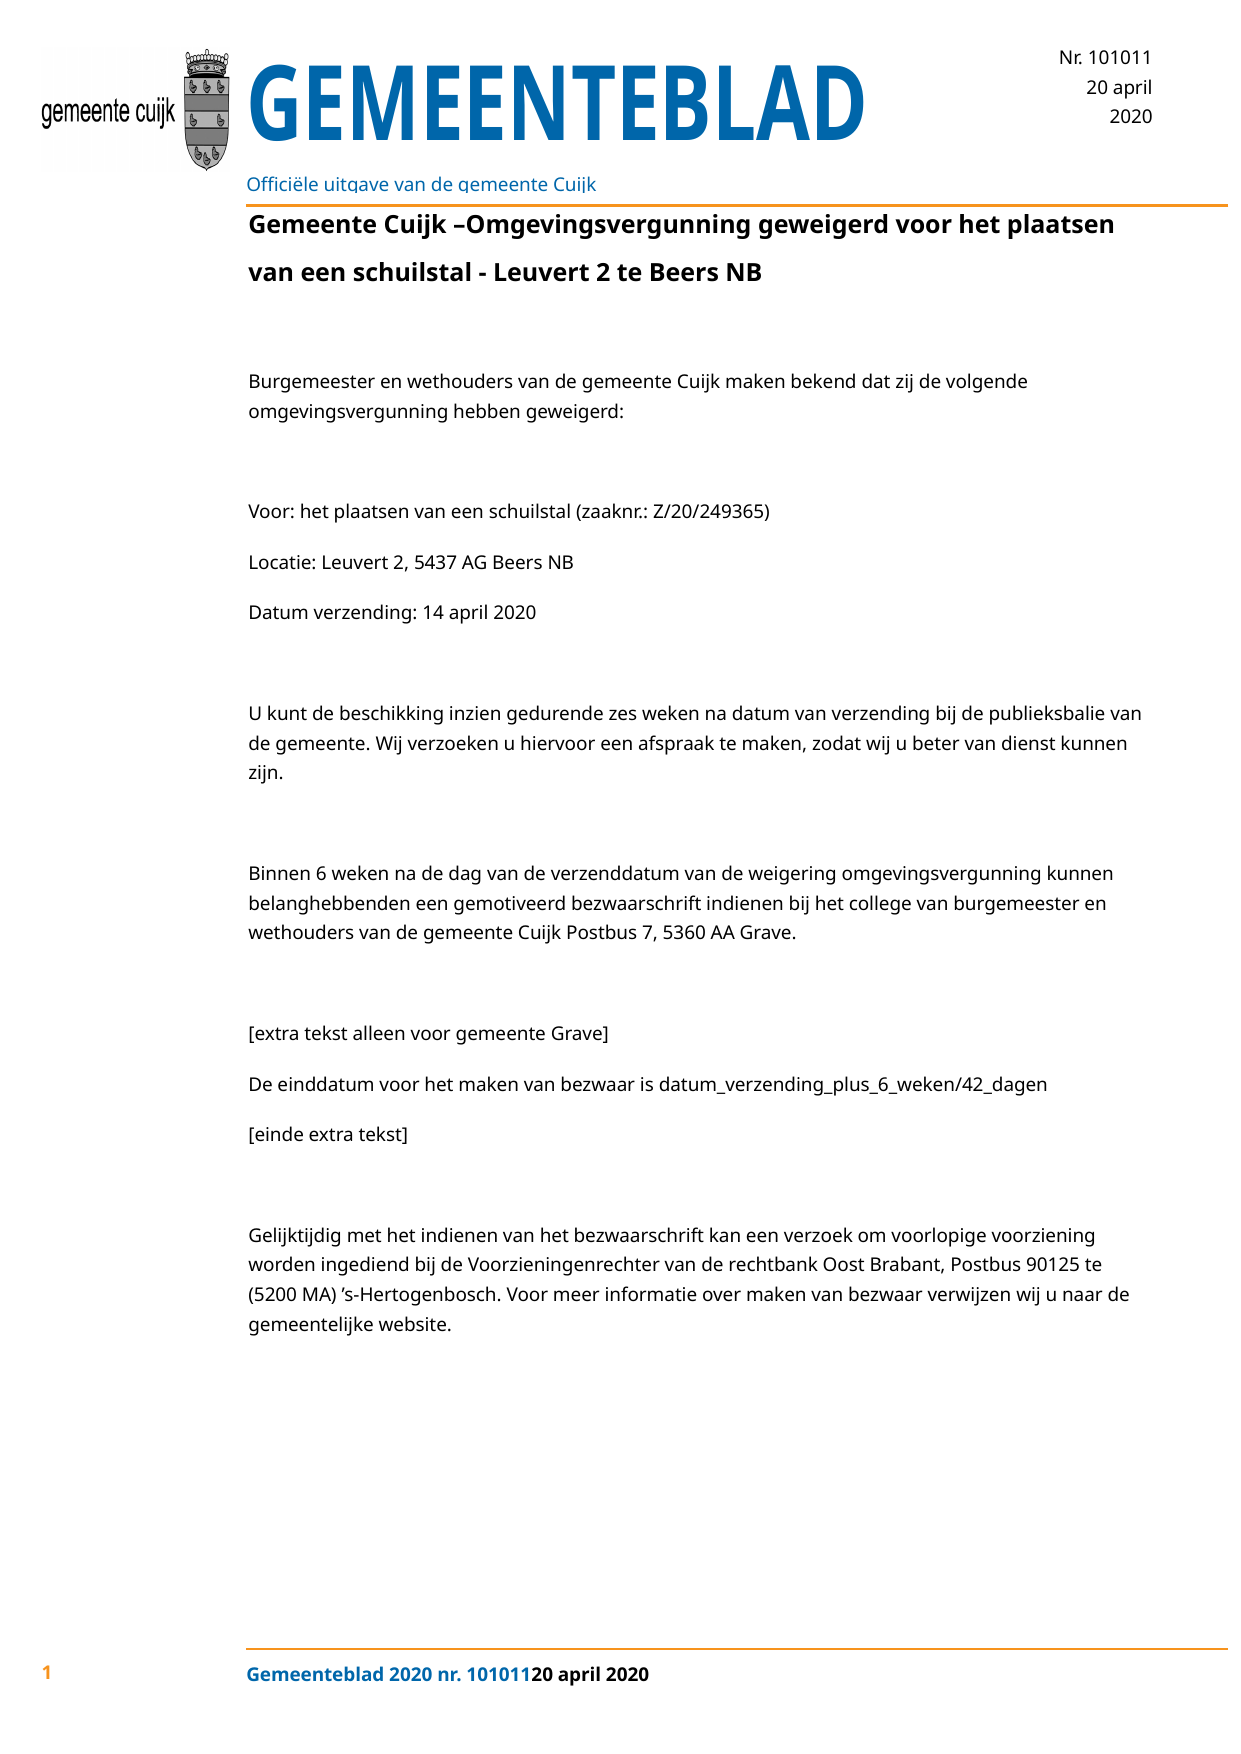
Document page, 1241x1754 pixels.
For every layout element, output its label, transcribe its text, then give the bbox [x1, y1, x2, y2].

text [einde extra tekst] [248, 1121, 1152, 1147]
text Binnen 6 weken na de dag van de verzenddatum van de weigering omgevingsvergunning kunnen belanghebbenden een gemotiveerd bezwaarschrift indienen bij het college van burgemeester en wethouders van de gemeente Cuijk Postbus 7, 5360 AA Grave. [248, 860, 1152, 945]
text Datum verzending: 14 april 2020 [248, 599, 1152, 625]
picture [41, 47, 231, 172]
text Gemeente Cuijk –Omgevingsvergunning geweigerd voor het plaatsen van een schuilstal - Leuvert 2 te Beers NB [248, 207, 1152, 288]
text U kunt de beschikking inzien gedurende zes weken na datum van verzending bij de publieksbalie van de gemeente. Wij verzoeken u hiervoor een afspraak te maken, zodat wij u beter van dienst kunnen zijn. [248, 700, 1152, 785]
text De einddatum voor het maken van bezwaar is datum_verzending_plus_6_weken/42_dagen [248, 1071, 1152, 1097]
text [extra tekst alleen voor gemeente Grave] [248, 1020, 1152, 1046]
text Locatie: Leuvert 2, 5437 AG Beers NB [248, 549, 1152, 575]
text Burgemeester en wethouders van de gemeente Cuijk maken bekend dat zij de volgende omgevingsvergunning hebben geweigerd: [248, 368, 1152, 424]
text Voor: het plaatsen van een schuilstal (zaaknr.: Z/20/249365) [248, 499, 1152, 524]
text Gelijktijdig met het indienen van het bezwaarschrift kan een verzoek om voorlopige voorziening worden ingediend bij de Voorzieningenrechter van de rechtbank Oost Brabant, Postbus 90125 te (5200 MA) ’s-Hertogenbosch. Voor meer informatie over maken van bezwaar verwijzen wij u naar de gemeentelijke website. [248, 1222, 1152, 1337]
